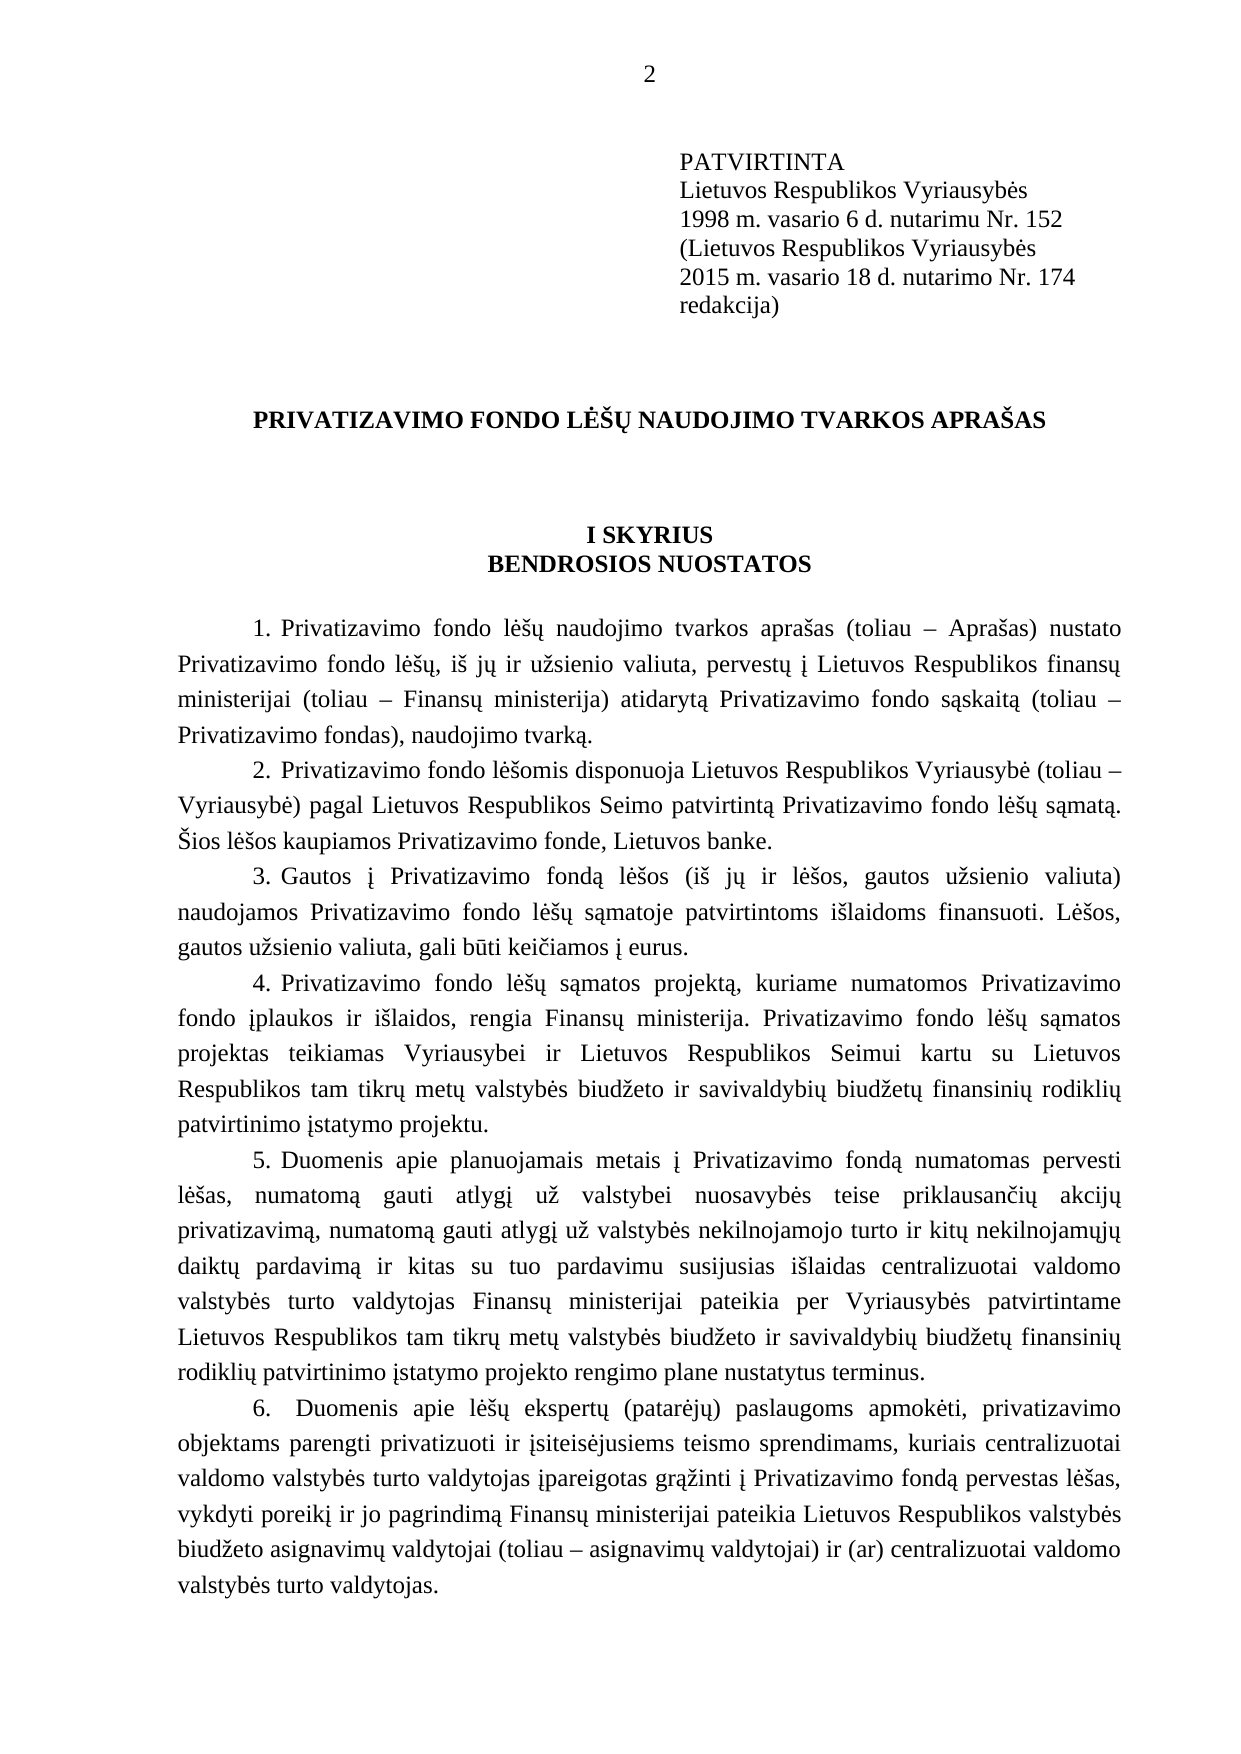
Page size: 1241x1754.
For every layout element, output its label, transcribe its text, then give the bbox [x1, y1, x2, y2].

text 1. Privatizavimo fondo lėšų naudojimo tvarkos aprašas (toliau – Aprašas) nustato Privatizavimo fondo lėšų, iš jų ir užsienio valiuta, pervestų į Lietuvos Respublikos finansų ministerijai (toliau – Finansų ministerija) atidarytą Privatizavimo fondo sąskaitą (toliau – Privatizavimo fondas), naudojimo tvarką. [177, 607, 1122, 748]
text I SKYRIUS [177, 521, 1122, 549]
text 6. Duomenis apie lėšų ekspertų (patarėjų) paslaugoms apmokėti, privatizavimo objektams parengti privatizuoti ir įsiteisėjusiems teismo sprendimams, kuriais centralizuotai valdomo valstybės turto valdytojas įpareigotas grąžinti į Privatizavimo fondą pervestas lėšas, vykdyti poreikį ir jo pagrindimą Finansų ministerijai pateikia Lietuvos Respublikos valstybės biudžeto asignavimų valdytojai (toliau – asignavimų valdytojai) ir (ar) centralizuotai valdomo valstybės turto valdytojas. [177, 1386, 1122, 1598]
text 5. Duomenis apie planuojamais metais į Privatizavimo fondą numatomas pervesti lėšas, numatomą gauti atlygį už valstybei nuosavybės teise priklausančių akcijų privatizavimą, numatomą gauti atlygį už valstybės nekilnojamojo turto ir kitų nekilnojamųjų daiktų pardavimą ir kitas su tuo pardavimu susijusias išlaidas centralizuotai valdomo valstybės turto valdytojas Finansų ministerijai pateikia per Vyriausybės patvirtintame Lietuvos Respublikos tam tikrų metų valstybės biudžeto ir savivaldybių biudžetų finansinių rodiklių patvirtinimo įstatymo projekto rengimo plane nustatytus terminus. [177, 1138, 1122, 1386]
text BENDROSIOS NUOSTATOS [177, 549, 1122, 578]
text 4. Privatizavimo fondo lėšų sąmatos projektą, kuriame numatomos Privatizavimo fondo įplaukos ir išlaidos, rengia Finansų ministerija. Privatizavimo fondo lėšų sąmatos projektas teikiamas Vyriausybei ir Lietuvos Respublikos Seimui kartu su Lietuvos Respublikos tam tikrų metų valstybės biudžeto ir savivaldybių biudžetų finansinių rodiklių patvirtinimo įstatymo projektu. [177, 961, 1122, 1138]
text 2. Privatizavimo fondo lėšomis disponuoja Lietuvos Respublikos Vyriausybė (toliau – Vyriausybė) pagal Lietuvos Respublikos Seimo patvirtintą Privatizavimo fondo lėšų sąmatą. Šios lėšos kaupiamos Privatizavimo fonde, Lietuvos banke. [177, 748, 1122, 855]
text PATVIRTINTA Lietuvos Respublikos Vyriausybės 1998 m. vasario 6 d. nutarimu Nr. 152 (Lietuvos Respublikos Vyriausybės 2015 m. vasario 18 d. nutarimo Nr. 174 redakcija) [679, 147, 1122, 319]
text 3. Gautos į Privatizavimo fondą lėšos (iš jų ir lėšos, gautos užsienio valiuta) naudojamos Privatizavimo fondo lėšų sąmatoje patvirtintoms išlaidoms finansuoti. Lėšos, gautos užsienio valiuta, gali būti keičiamos į eurus. [177, 855, 1122, 961]
text PRIVATIZAVIMO FONDO LĖŠŲ NAUDOJIMO TVARKOS APRAŠAS [177, 406, 1122, 434]
